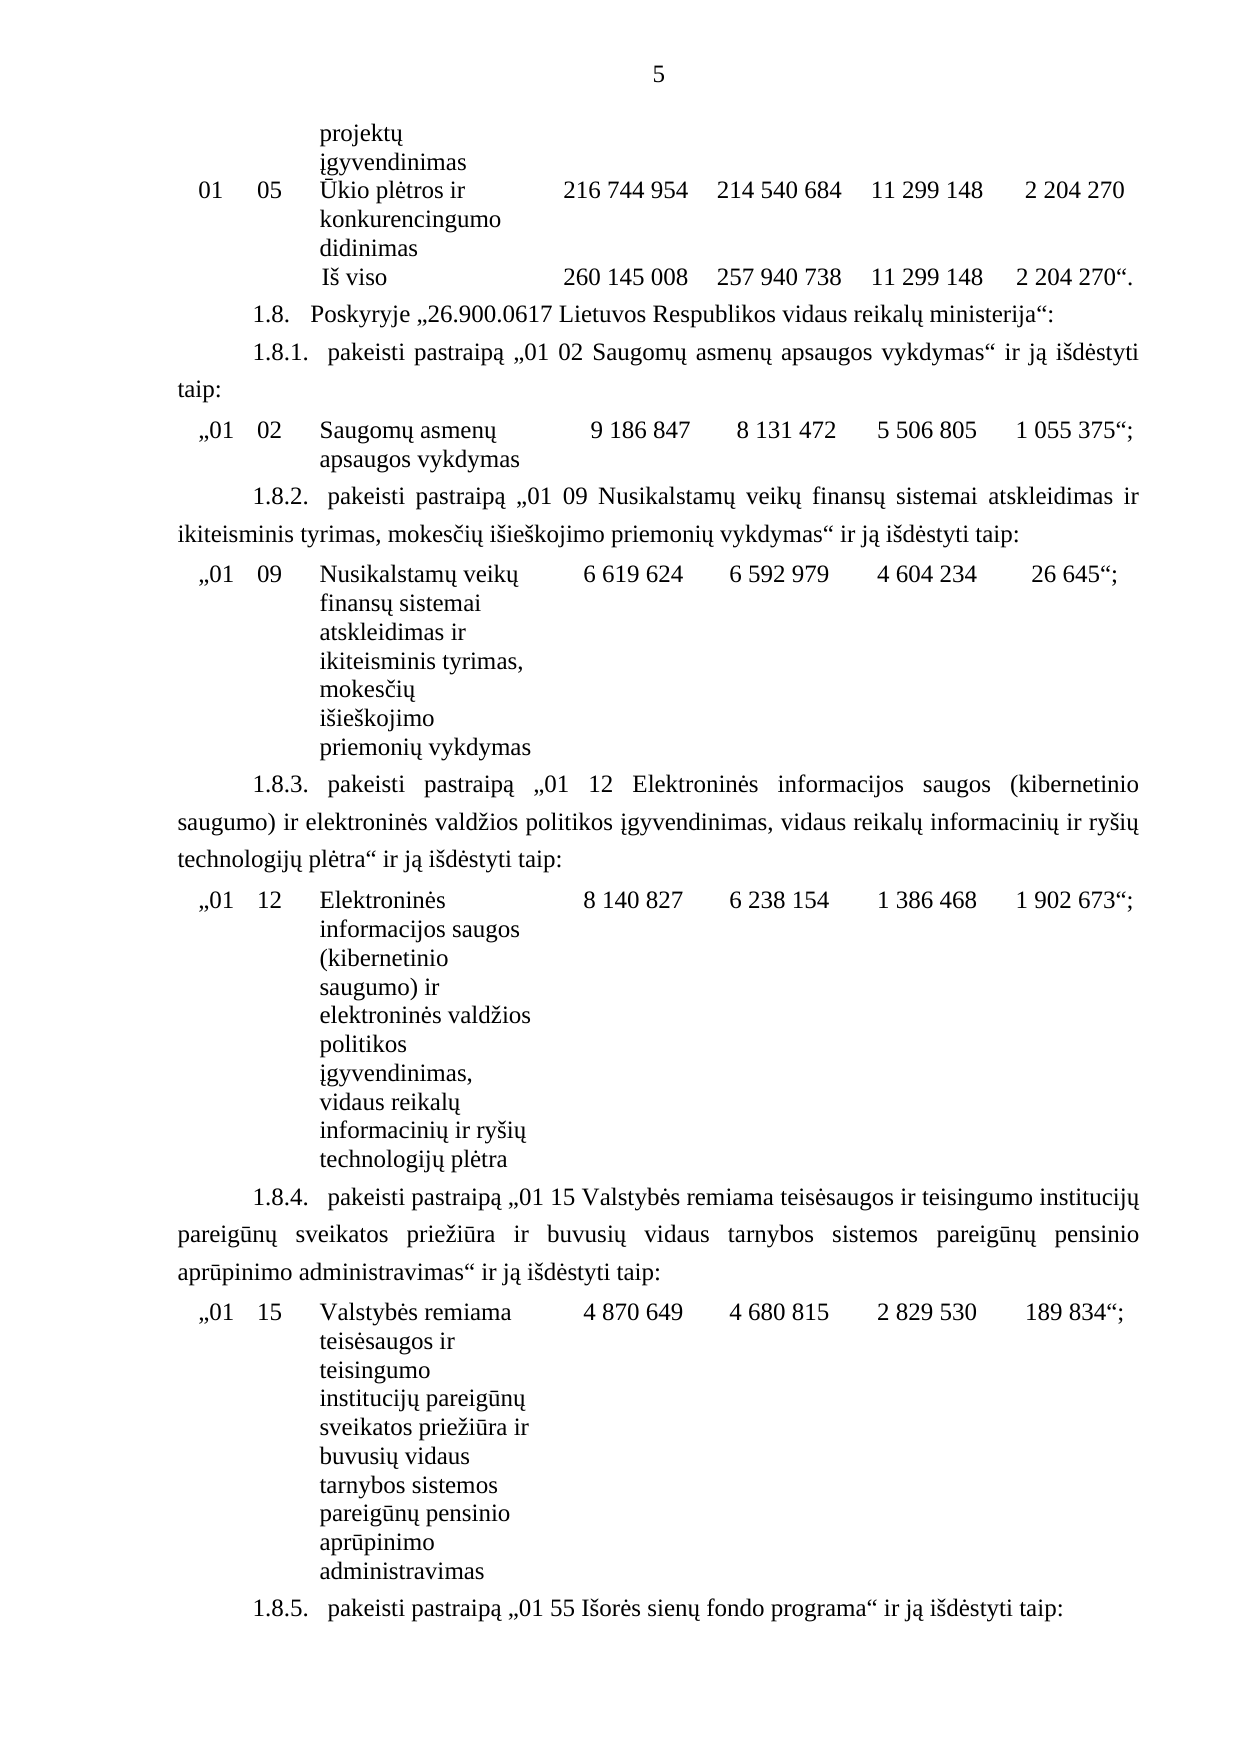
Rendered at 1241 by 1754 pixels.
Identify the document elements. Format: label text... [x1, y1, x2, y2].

table_cell 01 [187, 176, 246, 262]
table_header 26 645“; [1001, 560, 1148, 761]
table_header [543, 885, 572, 1173]
table_header [543, 1297, 572, 1585]
table_header 189 834“; [1001, 1297, 1148, 1585]
table_header Nusikalstamų veikų finansų sistemai atskleidimas ir ikiteisminis tyrimas, mokesčių išieškojimo priemonių vykdymas [308, 560, 543, 761]
table_header „01 [187, 560, 246, 761]
table_cell 11 299 148 [853, 262, 1001, 291]
table_header 2 829 530 [853, 1297, 1001, 1585]
table_header [246, 118, 308, 176]
table_header Valstybės remiama teisėsaugos ir teisingumo institucijų pareigūnų sveikatos priežiūra ir buvusių vidaus tarnybos sistemos pareigūnų pensinio aprūpinimo administravimas [308, 1297, 543, 1585]
table_header 9 186 847 [573, 415, 720, 473]
table_header projektų įgyvendinimas [308, 118, 528, 176]
table_header Elektroninės informacijos saugos (kibernetinio saugumo) ir elektroninės valdžios politikos įgyvendinimas, vidaus reikalų informacinių ir ryšių technologijų plėtra [308, 885, 543, 1173]
table_header Saugomų asmenų apsaugos vykdymas [308, 415, 543, 473]
text 1.8.4. pakeisti pastraipą „01 15 Valstybės remiama teisėsaugos ir teisingumo institucijų pareigūnų sveikatos priežiūra ir buvusių vidaus tarnybos sistemos pareigūnų pensinio aprūpinimo administravimas“ ir ją išdėstyti taip: [177, 1173, 1140, 1285]
table_header 15 [246, 1297, 308, 1585]
table_cell [528, 176, 558, 262]
table_header [543, 415, 572, 473]
table_header 4 870 649 [573, 1297, 705, 1585]
table_cell 2 204 270 [1001, 176, 1148, 262]
table_cell 260 145 008 [558, 262, 705, 291]
table_header 6 592 979 [705, 560, 853, 761]
table_cell [470, 262, 558, 291]
table_header [543, 560, 572, 761]
table_cell Ūkio plėtros ir konkurencingumo didinimas [308, 176, 528, 262]
table_header 1 386 468 [853, 885, 1001, 1173]
table_header „01 [187, 415, 246, 473]
table_header 4 680 815 [705, 1297, 853, 1585]
table_cell 05 [246, 176, 308, 262]
table_header [528, 118, 558, 176]
table_cell 214 540 684 [705, 176, 853, 262]
text 1.8.1. pakeisti pastraipą „01 02 Saugomų asmenų apsaugos vykdymas“ ir ją išdėstyti taip: [177, 328, 1140, 403]
table_cell 2 204 270“. [1001, 262, 1148, 291]
table_cell 11 299 148 [853, 176, 1001, 262]
table_header 6 619 624 [573, 560, 705, 761]
table_header 8 140 827 [573, 885, 705, 1173]
table_header 1 055 375“; [1001, 415, 1148, 473]
table_header [187, 118, 246, 176]
table_header [853, 118, 1001, 176]
text 1.8. Poskyryje „26.900.0617 Lietuvos Respublikos vidaus reikalų ministerija“: [177, 291, 1140, 328]
table_header 6 238 154 [705, 885, 853, 1173]
text 1.8.5. pakeisti pastraipą „01 55 Išorės sienų fondo programa“ ir ją išdėstyti taip: [177, 1585, 1140, 1622]
table_header 09 [246, 560, 308, 761]
table_header 12 [246, 885, 308, 1173]
table_header 1 902 673“; [1001, 885, 1148, 1173]
table_header [558, 118, 705, 176]
text 1.8.2. pakeisti pastraipą „01 09 Nusikalstamų veikų finansų sistemai atskleidimas ir ikiteisminis tyrimas, mokesčių išieškojimo priemonių vykdymas“ ir ją išdėstyti taip: [177, 473, 1140, 548]
table_cell 216 744 954 [558, 176, 705, 262]
table_header [705, 118, 853, 176]
table_cell 257 940 738 [705, 262, 853, 291]
table_cell Iš viso [187, 262, 470, 291]
table_header 8 131 472 [720, 415, 853, 473]
table_header „01 [187, 885, 246, 1173]
text 1.8.3. pakeisti pastraipą „01 12 Elektroninės informacijos saugos (kibernetinio saugumo) ir elektroninės valdžios politikos įgyvendinimas, vidaus reikalų informacinių ir ryšių technologijų plėtra“ ir ją išdėstyti taip: [177, 761, 1140, 873]
table_header 5 506 805 [853, 415, 1001, 473]
table_header 4 604 234 [853, 560, 1001, 761]
table_header [1001, 118, 1148, 176]
table_header 02 [246, 415, 308, 473]
table_header „01 [187, 1297, 246, 1585]
